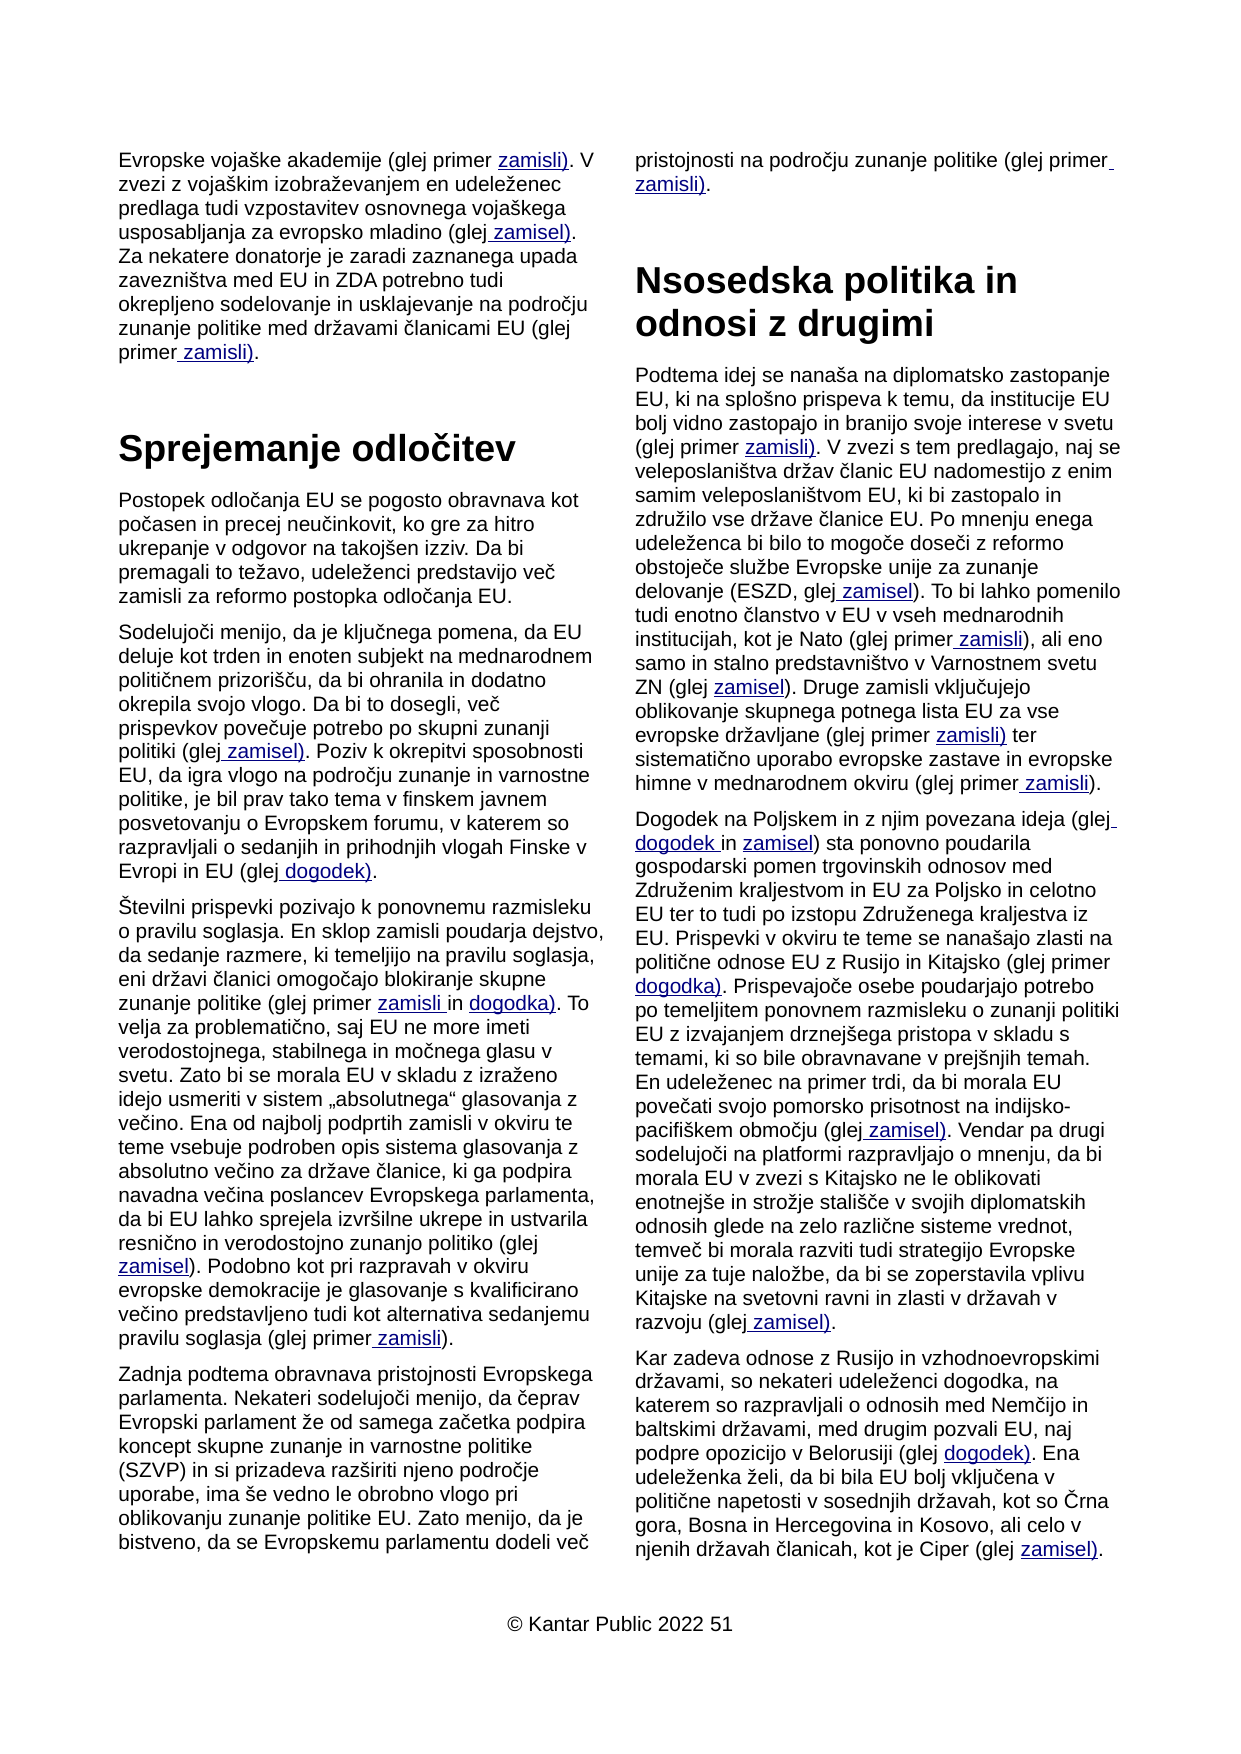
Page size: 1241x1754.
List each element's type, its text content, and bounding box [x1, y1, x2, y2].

text Številni prispevki pozivajo k ponovnemu razmisleku o pravilu soglasja. En sklop zamisli poudarja dejstvo, da sedanje razmere, ki temeljijo na pravilu soglasja, eni državi članici omogočajo blokiranje skupne zunanje politike (glej primer zamisli in dogodka). To velja za problematično, saj EU ne more imeti verodostojnega, stabilnega in močnega glasu v svetu. Zato bi se morala EU v skladu z izraženo idejo usmeriti v sistem „absolutnega“ glasovanja z večino. Ena od najbolj podprtih zamisli v okviru te teme vsebuje podroben opis sistema glasovanja z absolutno večino za države članice, ki ga podpira navadna večina poslancev Evropskega parlamenta, da bi EU lahko sprejela izvršilne ukrepe in ustvarila resnično in verodostojno zunanjo politiko (glej zamisel). Podobno kot pri razpravah v okviru evropske demokracije je glasovanje s kvalificirano večino predstavljeno tudi kot alternativa sedanjemu pravilu soglasja (glej primer zamisli). [118, 895, 605, 1350]
text Sodelujoči menijo, da je ključnega pomena, da EU deluje kot trden in enoten subjekt na mednarodnem političnem prizorišču, da bi ohranila in dodatno okrepila svojo vlogo. Da bi to dosegli, več prispevkov povečuje potrebo po skupni zunanji politiki (glej zamisel). Poziv k okrepitvi sposobnosti EU, da igra vlogo na področju zunanje in varnostne politike, je bil prav tako tema v finskem javnem posvetovanju o Evropskem forumu, v katerem so razpravljali o sedanjih in prihodnjih vlogah Finske v Evropi in EU (glej dogodek). [118, 619, 605, 883]
text Postopek odločanja EU se pogosto obravnava kot počasen in precej neučinkovit, ko gre za hitro ukrepanje v odgovor na takojšen izziv. Da bi premagali to težavo, udeleženci predstavijo več zamisli za reformo postopka odločanja EU. [118, 488, 605, 608]
subtitle Sprejemanje odločitev [118, 426, 605, 469]
text pristojnosti na področju zunanje politike (glej primer zamisli). [635, 148, 1122, 196]
subtitle Nsosedska politika in odnosi z drugimi [635, 258, 1122, 345]
text Kar zadeva odnose z Rusijo in vzhodnoevropskimi državami, so nekateri udeleženci dogodka, na katerem so razpravljali o odnosih med Nemčijo in baltskimi državami, med drugim pozvali EU, naj podpre opozicijo v Belorusiji (glej dogodek). Ena udeleženka želi, da bi bila EU bolj vključena v politične napetosti v sosednjih državah, kot so Črna gora, Bosna in Hercegovina in Kosovo, ali celo v njenih državah članicah, kot je Ciper (glej zamisel). [635, 1345, 1122, 1561]
text Evropske vojaške akademije (glej primer zamisli). V zvezi z vojaškim izobraževanjem en udeleženec predlaga tudi vzpostavitev osnovnega vojaškega usposabljanja za evropsko mladino (glej zamisel). Za nekatere donatorje je zaradi zaznanega upada zavezništva med EU in ZDA potrebno tudi okrepljeno sodelovanje in usklajevanje na področju zunanje politike med državami članicami EU (glej primer zamisli). [118, 148, 605, 364]
text Dogodek na Poljskem in z njim povezana ideja (glej dogodek in zamisel) sta ponovno poudarila gospodarski pomen trgovinskih odnosov med Združenim kraljestvom in EU za Poljsko in celotno EU ter to tudi po izstopu Združenega kraljestva iz EU. Prispevki v okviru te teme se nanašajo zlasti na politične odnose EU z Rusijo in Kitajsko (glej primer dogodka). Prispevajoče osebe poudarjajo potrebo po temeljitem ponovnem razmisleku o zunanji politiki EU z izvajanjem drznejšega pristopa v skladu s temami, ki so bile obravnavane v prejšnjih temah. En udeleženec na primer trdi, da bi morala EU povečati svojo pomorsko prisotnost na indijsko-pacifiškem območju (glej zamisel). Vendar pa drugi sodelujoči na platformi razpravljajo o mnenju, da bi morala EU v zvezi s Kitajsko ne le oblikovati enotnejše in strožje stališče v svojih diplomatskih odnosih glede na zelo različne sisteme vrednot, temveč bi morala razviti tudi strategijo Evropske unije za tuje naložbe, da bi se zoperstavila vplivu Kitajske na svetovni ravni in zlasti v državah v razvoju (glej zamisel). [635, 806, 1122, 1333]
text Podtema idej se nanaša na diplomatsko zastopanje EU, ki na splošno prispeva k temu, da institucije EU bolj vidno zastopajo in branijo svoje interese v svetu (glej primer zamisli). V zvezi s tem predlagajo, naj se veleposlaništva držav članic EU nadomestijo z enim samim veleposlaništvom EU, ki bi zastopalo in združilo vse države članice EU. Po mnenju enega udeleženca bi bilo to mogoče doseči z reformo obstoječe službe Evropske unije za zunanje delovanje (ESZD, glej zamisel). To bi lahko pomenilo tudi enotno članstvo v EU v vseh mednarodnih institucijah, kot je Nato (glej primer zamisli), ali eno samo in stalno predstavništvo v Varnostnem svetu ZN (glej zamisel). Druge zamisli vključujejo oblikovanje skupnega potnega lista EU za vse evropske državljane (glej primer zamisli) ter sistematično uporabo evropske zastave in evropske himne v mednarodnem okviru (glej primer zamisli). [635, 363, 1122, 794]
text Zadnja podtema obravnava pristojnosti Evropskega parlamenta. Nekateri sodelujoči menijo, da čeprav Evropski parlament že od samega začetka podpira koncept skupne zunanje in varnostne politike (SZVP) in si prizadeva razširiti njeno področje uporabe, ima še vedno le obrobno vlogo pri oblikovanju zunanje politike EU. Zato menijo, da je bistveno, da se Evropskemu parlamentu dodeli več [118, 1362, 605, 1554]
